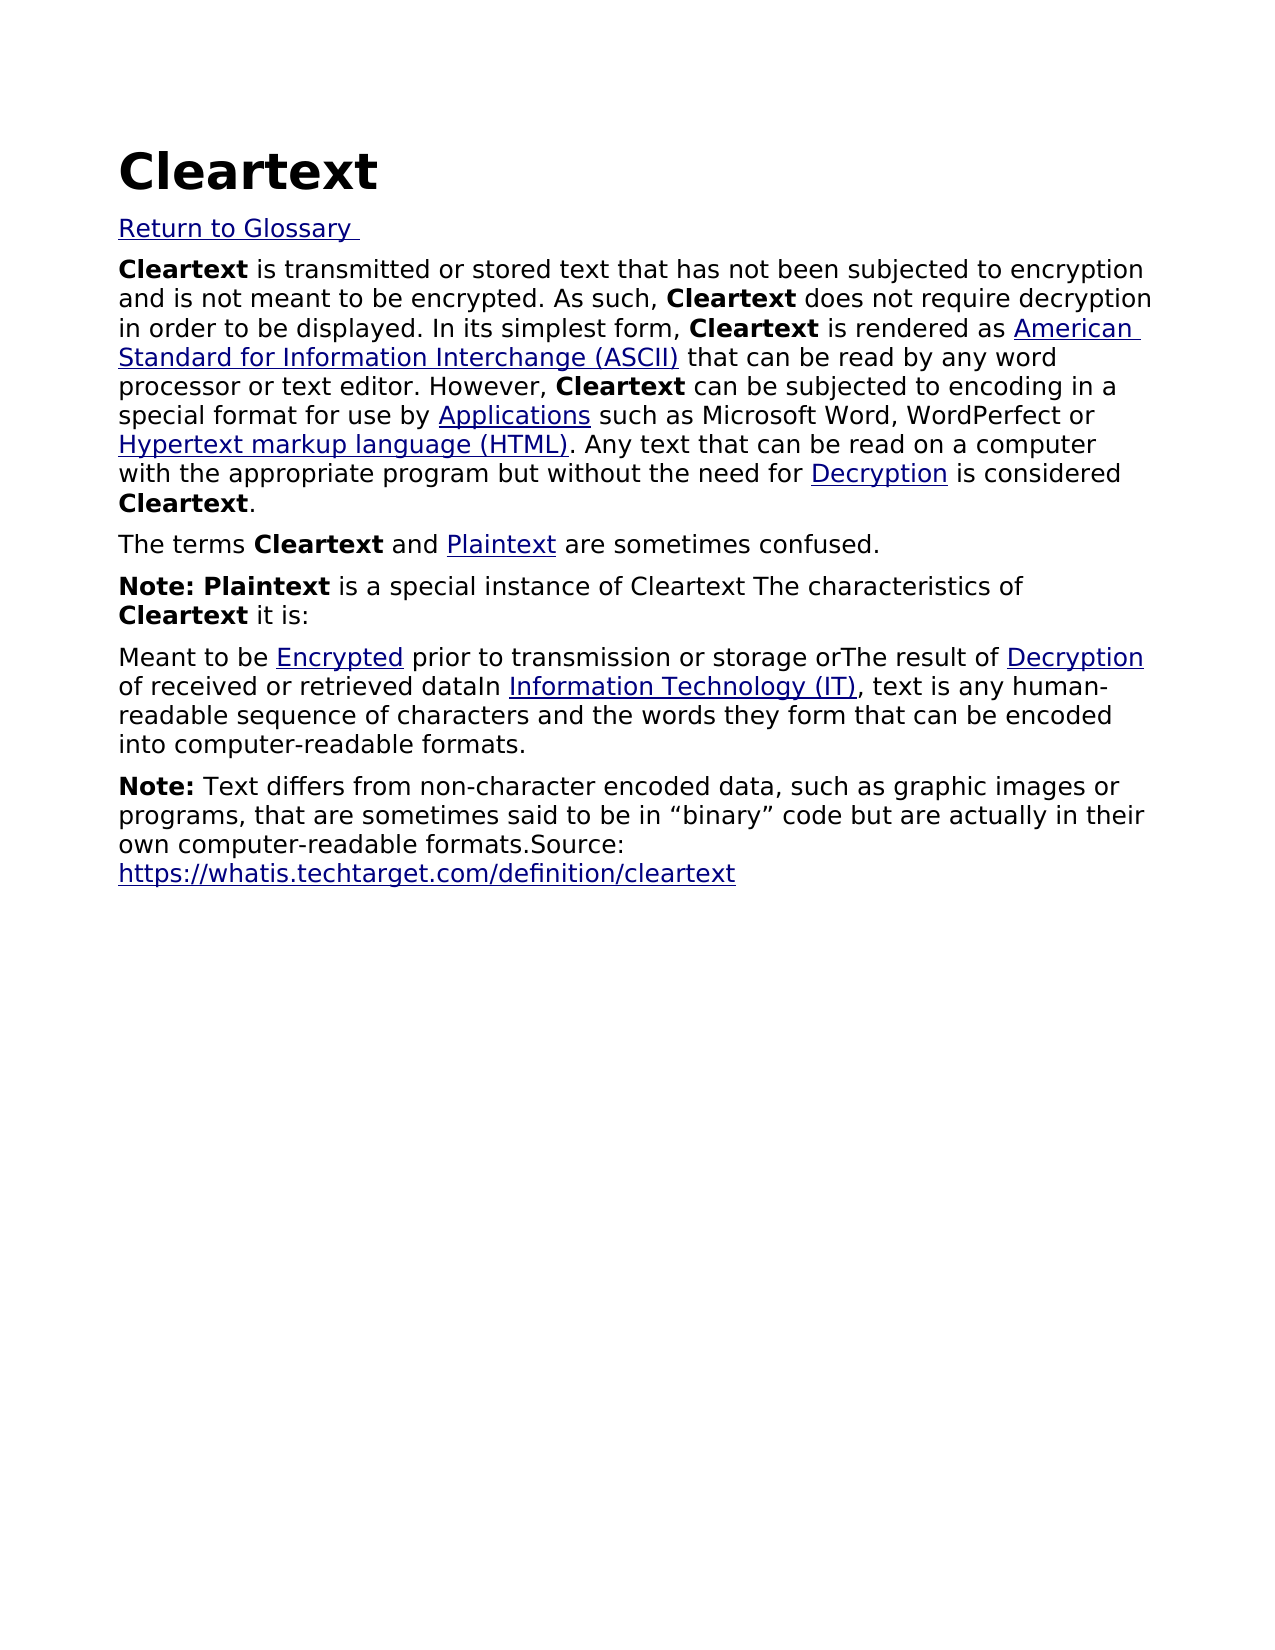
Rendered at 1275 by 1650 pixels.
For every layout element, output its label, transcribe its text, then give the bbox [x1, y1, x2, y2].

text Cleartext is transmitted or stored text that has not been subjected to encryption and is not meant to be encrypted. As such, Cleartext does not require decryption in order to be displayed. In its simplest form, Cleartext is rendered as American Standard for Information Interchange (ASCII) that can be read by any word processor or text editor. However, Cleartext can be subjected to encoding in a special format for use by Applications such as Microsoft Word, WordPerfect or Hypertext markup language (HTML). Any text that can be read on a computer with the appropriate program but without the need for Decryption is considered Cleartext. [118, 256, 1157, 518]
text The terms Cleartext and Plaintext are sometimes confused. [118, 531, 1157, 560]
text Meant to be Encrypted prior to transmission or storage orThe result of Decryption of received or retrieved dataIn Information Technology (IT), text is any human-readable sequence of characters and the words they form that can be encoded into computer-readable formats. [118, 643, 1157, 760]
text Note: Plaintext is a special instance of Cleartext The characteristics of Cleartext it is: [118, 572, 1157, 631]
text Return to Glossary [118, 214, 1157, 243]
text Note: Text differs from non-character encoded data, such as graphic images or programs, that are sometimes said to be in “binary” code but are actually in their own computer-readable formats.Source: https://whatis.techtarget.com/definition/cleartext [118, 772, 1157, 889]
subtitle Cleartext [118, 143, 1157, 201]
